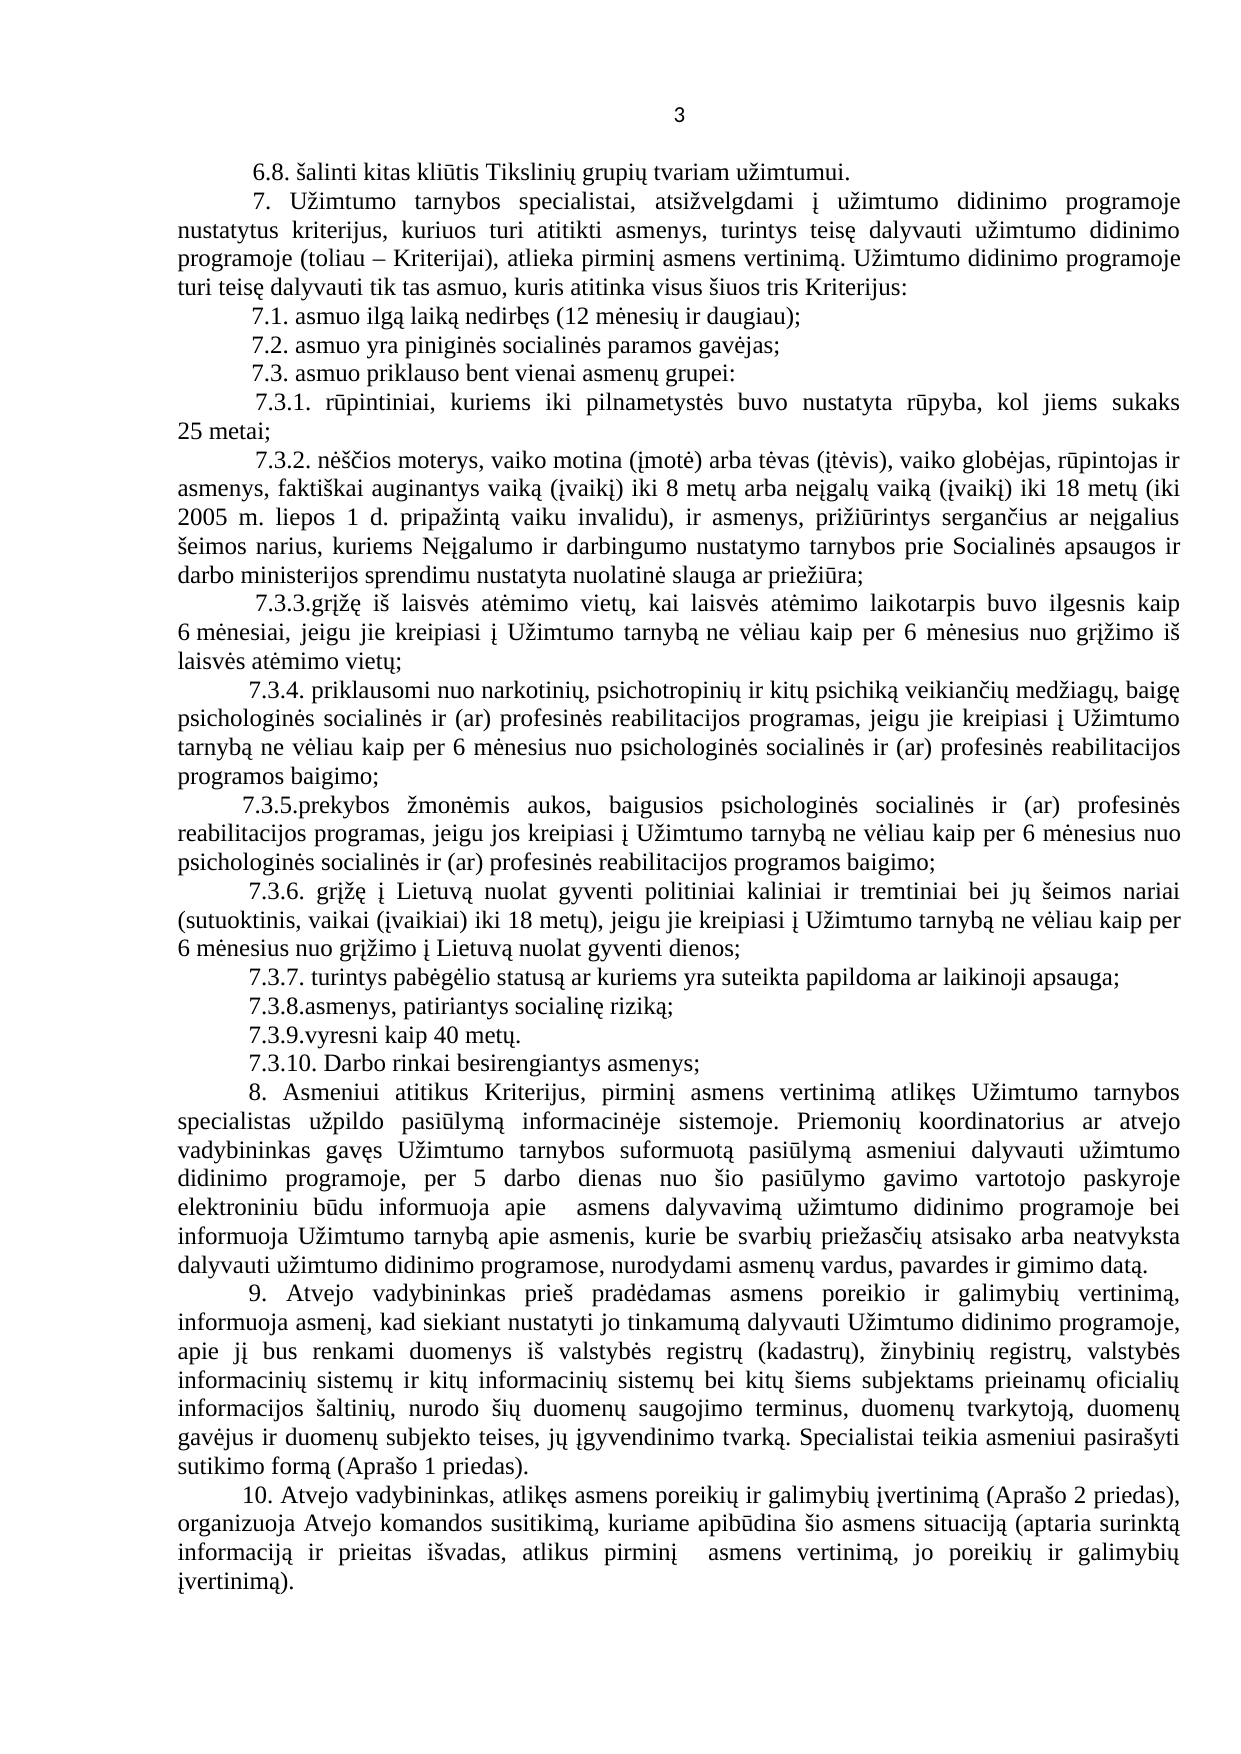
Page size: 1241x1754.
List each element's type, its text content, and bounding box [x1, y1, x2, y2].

text 7.3.2. nėščios moterys, vaiko motina (įmotė) arba tėvas (įtėvis), vaiko globėjas, rūpintojas ir asmenys, faktiškai auginantys vaiką (įvaikį) iki 8 metų arba neįgalų vaiką (įvaikį) iki 18 metų (iki 2005 m. liepos 1 d. pripažintą vaiku invalidu), ir asmenys, prižiūrintys sergančius ar neįgalius šeimos narius, kuriems Neįgalumo ir darbingumo nustatymo tarnybos prie Socialinės apsaugos ir darbo ministerijos sprendimu nustatyta nuolatinė slauga ar priežiūra; [177, 445, 1181, 588]
text 9. Atvejo vadybininkas prieš pradėdamas asmens poreikio ir galimybių vertinimą, informuoja asmenį, kad siekiant nustatyti jo tinkamumą dalyvauti Užimtumo didinimo programoje, apie jį bus renkami duomenys iš valstybės registrų (kadastrų), žinybinių registrų, valstybės informacinių sistemų ir kitų informacinių sistemų bei kitų šiems subjektams prieinamų oficialių informacijos šaltinių, nurodo šių duomenų saugojimo terminus, duomenų tvarkytoją, duomenų gavėjus ir duomenų subjekto teises, jų įgyvendinimo tvarką. Specialistai teikia asmeniui pasirašyti sutikimo formą (Aprašo 1 priedas). [177, 1278, 1181, 1480]
text 7.3. asmuo priklauso bent vienai asmenų grupei: [251, 358, 1181, 387]
text 7.3.1. rūpintiniai, kuriems iki pilnametystės buvo nustatyta rūpyba, kol jiems sukaks 25 metai; [177, 387, 1181, 445]
text 7.1. asmuo ilgą laiką nedirbęs (12 mėnesių ir daugiau); [251, 301, 1181, 330]
text 7. Užimtumo tarnybos specialistai, atsižvelgdami į užimtumo didinimo programoje nustatytus kriterijus, kuriuos turi atitikti asmenys, turintys teisę dalyvauti užimtumo didinimo programoje (toliau – Kriterijai), atlieka pirminį asmens vertinimą. Užimtumo didinimo programoje turi teisę dalyvauti tik tas asmuo, kuris atitinka visus šiuos tris Kriterijus: [177, 186, 1181, 301]
text 7.3.3.grįžę iš laisvės atėmimo vietų, kai laisvės atėmimo laikotarpis buvo ilgesnis kaip 6 mėnesiai, jeigu jie kreipiasi į Užimtumo tarnybą ne vėliau kaip per 6 mėnesius nuo grįžimo iš laisvės atėmimo vietų; [177, 588, 1181, 675]
text 7.3.7. turintys pabėgėlio statusą ar kuriems yra suteikta papildoma ar laikinoji apsauga; [177, 962, 1181, 991]
text 7.3.10. Darbo rinkai besirengiantys asmenys; [177, 1048, 1181, 1077]
text 7.2. asmuo yra piniginės socialinės paramos gavėjas; [251, 330, 1181, 358]
text 7.3.9.vyresni kaip 40 metų. [177, 1020, 1181, 1048]
text 7.3.4. priklausomi nuo narkotinių, psichotropinių ir kitų psichiką veikiančių medžiagų, baigę psichologinės socialinės ir (ar) profesinės reabilitacijos programas, jeigu jie kreipiasi į Užimtumo tarnybą ne vėliau kaip per 6 mėnesius nuo psichologinės socialinės ir (ar) profesinės reabilitacijos programos baigimo; [177, 675, 1181, 790]
text 10. Atvejo vadybininkas, atlikęs asmens poreikių ir galimybių įvertinimą (Aprašo 2 priedas), organizuoja Atvejo komandos susitikimą, kuriame apibūdina šio asmens situaciją (aptaria surinktą informaciją ir prieitas išvadas, atlikus pirminį asmens vertinimą, jo poreikių ir galimybių įvertinimą). [177, 1480, 1181, 1595]
text 7.3.8.asmenys, patiriantys socialinę riziką; [177, 991, 1181, 1020]
text 7.3.6. grįžę į Lietuvą nuolat gyventi politiniai kaliniai ir tremtiniai bei jų šeimos nariai (sutuoktinis, vaikai (įvaikiai) iki 18 metų), jeigu jie kreipiasi į Užimtumo tarnybą ne vėliau kaip per 6 mėnesius nuo grįžimo į Lietuvą nuolat gyventi dienos; [177, 876, 1181, 962]
text 7.3.5.prekybos žmonėmis aukos, baigusios psichologinės socialinės ir (ar) profesinės reabilitacijos programas, jeigu jos kreipiasi į Užimtumo tarnybą ne vėliau kaip per 6 mėnesius nuo psichologinės socialinės ir (ar) profesinės reabilitacijos programos baigimo; [177, 790, 1181, 876]
text 8. Asmeniui atitikus Kriterijus, pirminį asmens vertinimą atlikęs Užimtumo tarnybos specialistas užpildo pasiūlymą informacinėje sistemoje. Priemonių koordinatorius ar atvejo vadybininkas gavęs Užimtumo tarnybos suformuotą pasiūlymą asmeniui dalyvauti užimtumo didinimo programoje, per 5 darbo dienas nuo šio pasiūlymo gavimo vartotojo paskyroje elektroniniu būdu informuoja apie asmens dalyvavimą užimtumo didinimo programoje bei informuoja Užimtumo tarnybą apie asmenis, kurie be svarbių priežasčių atsisako arba neatvyksta dalyvauti užimtumo didinimo programose, nurodydami asmenų vardus, pavardes ir gimimo datą. [177, 1077, 1181, 1278]
text 6.8. šalinti kitas kliūtis Tikslinių grupių tvariam užimtumui. [177, 157, 1181, 186]
